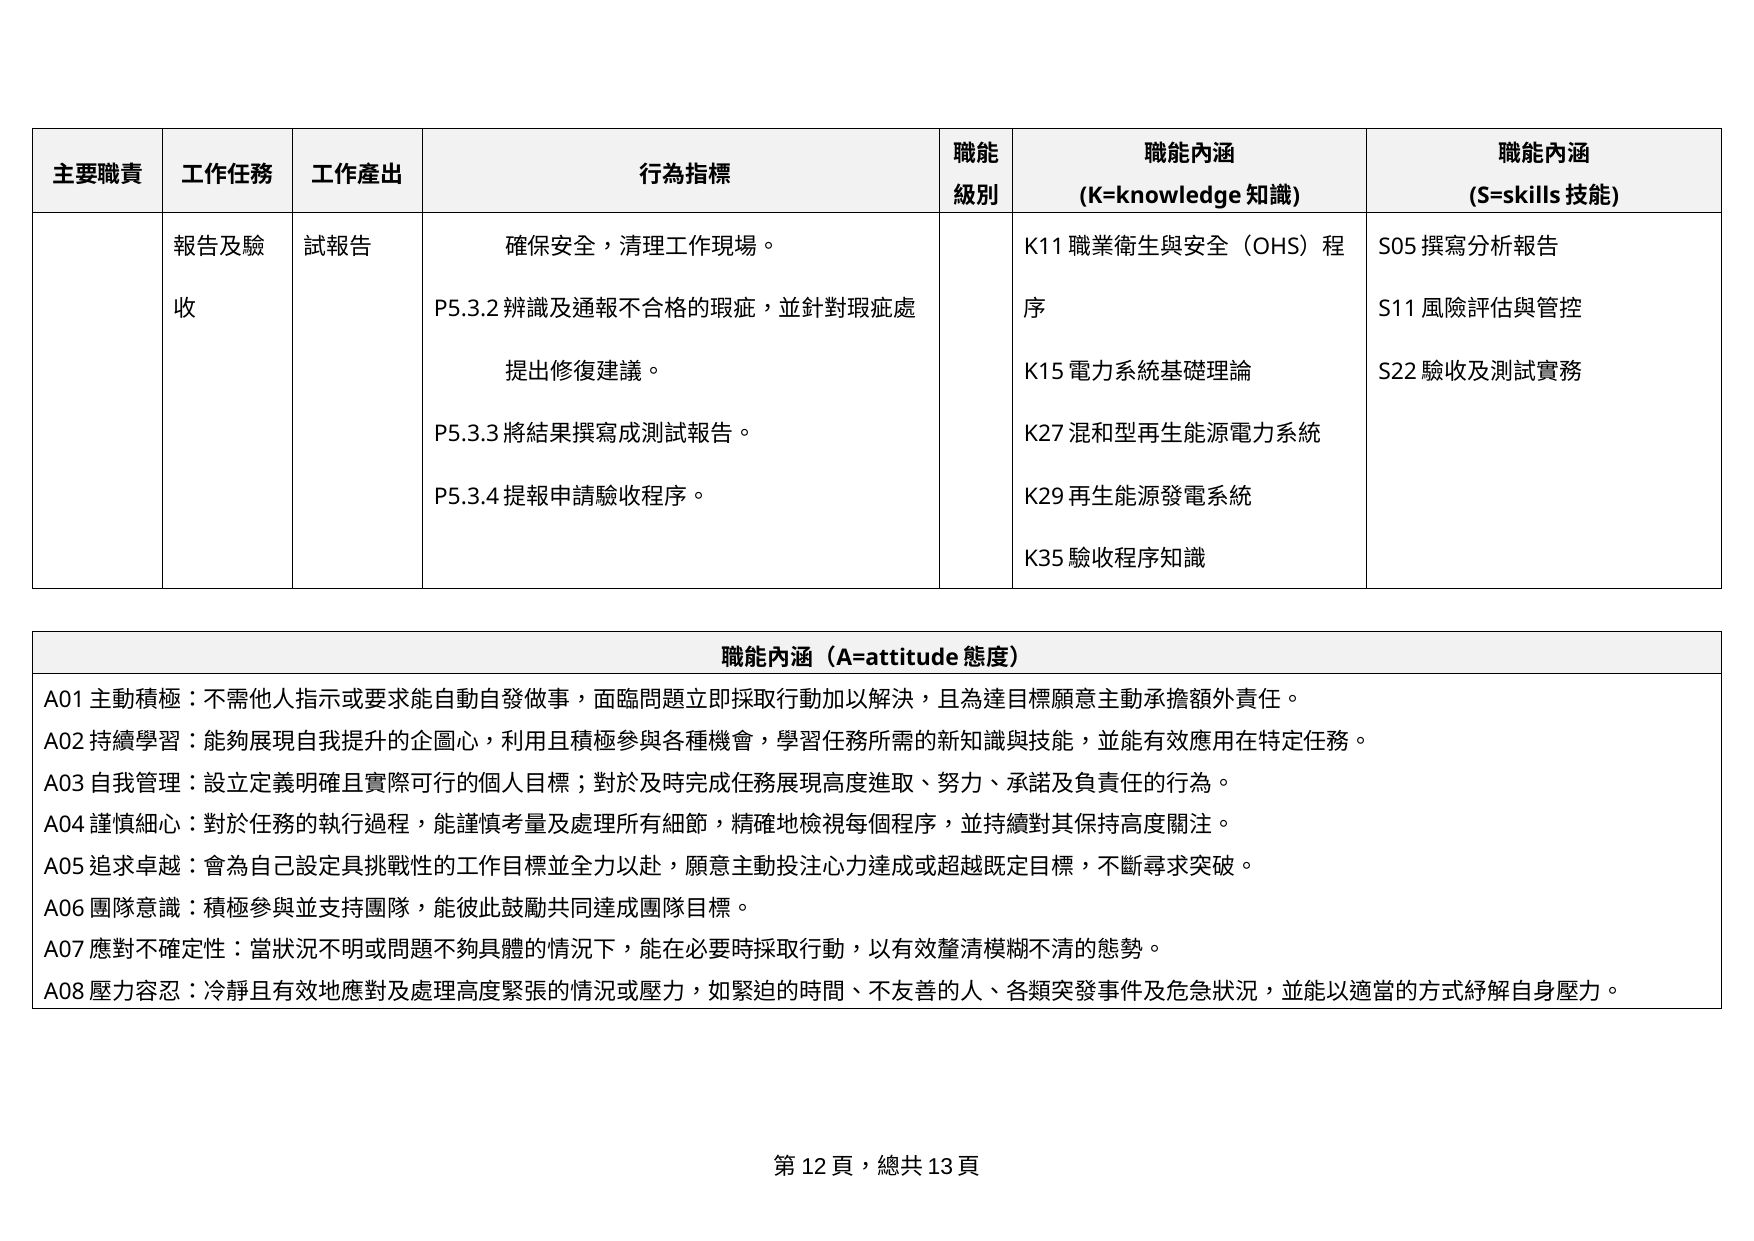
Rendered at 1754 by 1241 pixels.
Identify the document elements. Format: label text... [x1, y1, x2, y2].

table_cell 試報告 [293, 213, 422, 588]
table_header 職能內涵 (K=knowledge知識) [1013, 129, 1366, 212]
table_cell A01主動積極：不需他人指示或要求能自動自發做事，面臨問題立即採取行動加以解決，且為達目標願意主動承擔額外責任。 A02持續學習：能夠展現自我提升的企圖心，利用且積極參與各種機會，學習任務所需的新知識與技能，並能有效應用在特定任務。 A03自我管理：設立定義明確且實際可行的個人目標；對於及時完成任務展現高度進取、努力、承諾及負責任的行為。 A04謹慎細心：對於任務的執行過程，能謹慎考量及處理所有細節，精確地檢視每個程序，並持續對其保持高度關注。 A05追求卓越：會為自己設定具挑戰性的工作目標並全力以赴，願意主動投注心力達成或超越既定目標，不斷尋求突破。 A06團隊意識：積極參與並支持團隊，能彼此鼓勵共同達成團隊目標。 A07應對不確定性：當狀況不明或問題不夠具體的情況下，能在必要時採取行動，以有效釐清模糊不清的態勢。 A08壓力容忍：冷靜且有效地應對及處理高度緊張的情況或壓力，如緊迫的時間、不友善的人、各類突發事件及危急狀況，並能以適當的方式紓解自身壓力。 [33, 674, 1721, 1008]
table_cell K11職業衛生與安全（OHS）程序 K15電力系統基礎理論 K27混和型再生能源電力系統 K29再生能源發電系統 K35驗收程序知識 [1013, 213, 1366, 588]
table_header 工作任務 [163, 129, 292, 212]
table_header 職能內涵 (S=skills技能) [1367, 129, 1721, 212]
table_cell S05撰寫分析報告 S11風險評估與管控 S22驗收及測試實務 [1367, 213, 1721, 588]
table_cell [940, 213, 1012, 588]
table_header 職能內涵（A=attitude態度） [33, 632, 1721, 673]
table_cell 報告及驗收 [163, 213, 292, 588]
table_header 職能 級別 [940, 129, 1012, 212]
table_header 行為指標 [423, 129, 939, 212]
table_header 工作產出 [293, 129, 422, 212]
table_header 主要職責 [33, 129, 162, 212]
table_cell 確保安全，清理工作現場。 P5.3.2辨識及通報不合格的瑕疵，並針對瑕疵處提出修復建議。 P5.3.3將結果撰寫成測試報告。 P5.3.4提報申請驗收程序。 [423, 213, 939, 588]
